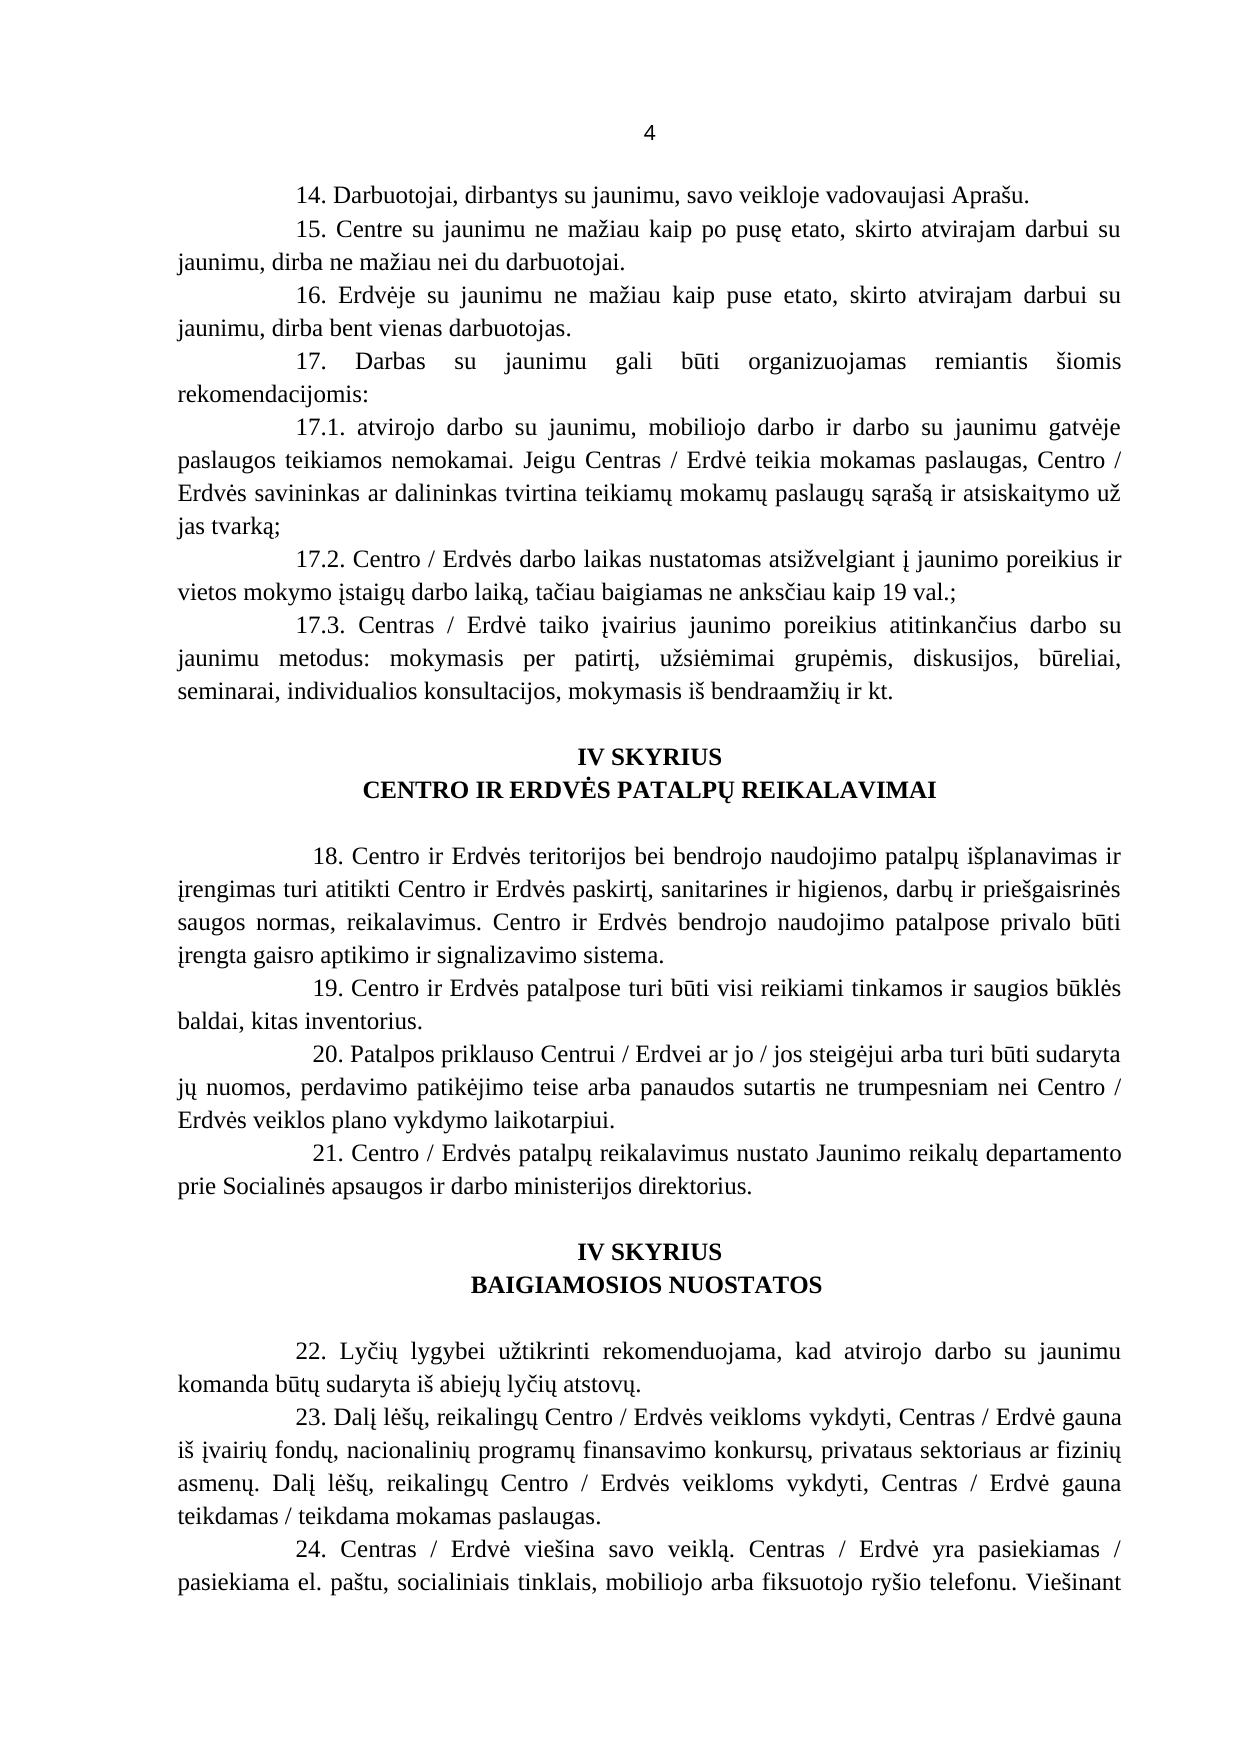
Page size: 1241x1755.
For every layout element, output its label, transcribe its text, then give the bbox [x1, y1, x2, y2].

text 18. Centro ir Erdvės teritorijos bei bendrojo naudojimo patalpų išplanavimas ir įrengimas turi atitikti Centro ir Erdvės paskirtį, sanitarines ir higienos, darbų ir priešgaisrinės saugos normas, reikalavimus. Centro ir Erdvės bendrojo naudojimo patalpose privalo būti įrengta gaisro aptikimo ir signalizavimo sistema. [177, 841, 1122, 969]
text IV SKYRIUS [177, 742, 1122, 771]
text 24. Centras / Erdvė viešina savo veiklą. Centras / Erdvė yra pasiekiamas / pasiekiama el. paštu, socialiniais tinklais, mobiliojo arba fiksuotojo ryšio telefonu. Viešinant [177, 1534, 1122, 1596]
text 17.1. atvirojo darbo su jaunimu, mobiliojo darbo ir darbo su jaunimu gatvėje paslaugos teikiamos nemokamai. Jeigu Centras / Erdvė teikia mokamas paslaugas, Centro / Erdvės savininkas ar dalininkas tvirtina teikiamų mokamų paslaugų sąrašą ir atsiskaitymo už jas tvarką; [177, 412, 1122, 539]
text 20. Patalpos priklauso Centrui / Erdvei ar jo / jos steigėjui arba turi būti sudaryta jų nuomos, perdavimo patikėjimo teise arba panaudos sutartis ne trumpesniam nei Centro / Erdvės veiklos plano vykdymo laikotarpiui. [177, 1039, 1122, 1134]
text 23. Dalį lėšų, reikalingų Centro / Erdvės veikloms vykdyti, Centras / Erdvė gauna iš įvairių fondų, nacionalinių programų finansavimo konkursų, privataus sektoriaus ar fizinių asmenų. Dalį lėšų, reikalingų Centro / Erdvės veikloms vykdyti, Centras / Erdvė gauna teikdamas / teikdama mokamas paslaugas. [177, 1402, 1122, 1530]
text 21. Centro / Erdvės patalpų reikalavimus nustato Jaunimo reikalų departamento prie Socialinės apsaugos ir darbo ministerijos direktorius. [177, 1138, 1122, 1200]
text CENTRO IR ERDVĖS PATALPŲ REIKALAVIMAI [177, 775, 1122, 804]
text 22. Lyčių lygybei užtikrinti rekomenduojama, kad atvirojo darbo su jaunimu komanda būtų sudaryta iš abiejų lyčių atstovų. [177, 1336, 1122, 1398]
text 14. Darbuotojai, dirbantys su jaunimu, savo veikloje vadovaujasi Aprašu. [177, 181, 1122, 209]
text 17.3. Centras / Erdvė taiko įvairius jaunimo poreikius atitinkančius darbo su jaunimu metodus: mokymasis per patirtį, užsiėmimai grupėmis, diskusijos, būreliai, seminarai, individualios konsultacijos, mokymasis iš bendraamžių ir kt. [177, 610, 1122, 705]
text IV SKYRIUS [177, 1237, 1122, 1266]
text 17. Darbas su jaunimu gali būti organizuojamas remiantis šiomis rekomendacijomis: [177, 346, 1122, 407]
text 15. Centre su jaunimu ne mažiau kaip po pusę etato, skirto atvirajam darbui su jaunimu, dirba ne mažiau nei du darbuotojai. [177, 214, 1122, 275]
text BAIGIAMOSIOS NUOSTATOS [177, 1270, 1122, 1299]
text 19. Centro ir Erdvės patalpose turi būti visi reikiami tinkamos ir saugios būklės baldai, kitas inventorius. [177, 973, 1122, 1035]
text 17.2. Centro / Erdvės darbo laikas nustatomas atsižvelgiant į jaunimo poreikius ir vietos mokymo įstaigų darbo laiką, tačiau baigiamas ne anksčiau kaip 19 val.; [177, 544, 1122, 606]
text 16. Erdvėje su jaunimu ne mažiau kaip puse etato, skirto atvirajam darbui su jaunimu, dirba bent vienas darbuotojas. [177, 280, 1122, 341]
